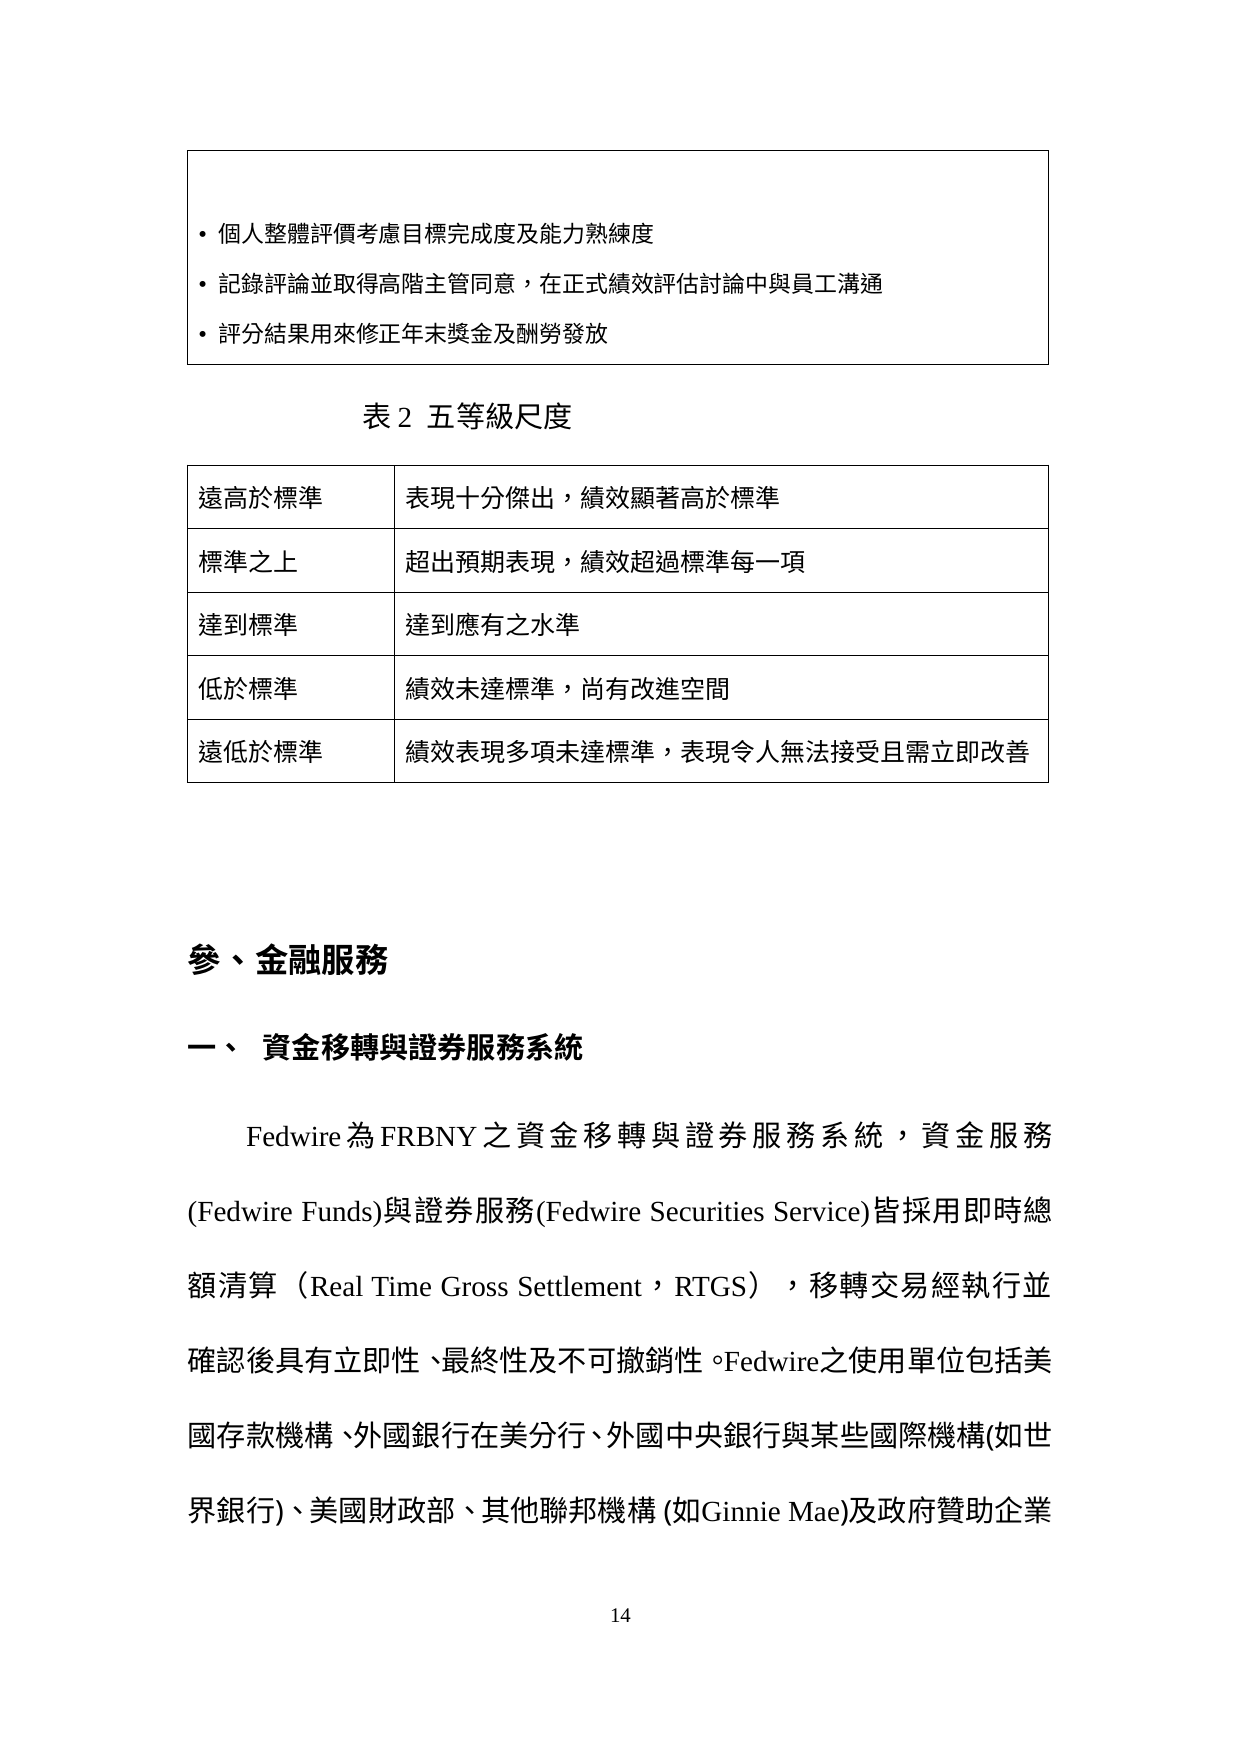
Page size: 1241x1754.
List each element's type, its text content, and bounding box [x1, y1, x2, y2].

subtitle 金融服務 [187, 921, 1053, 996]
table_cell 績效表現多項未達標準，表現令人無法接受且需立即改善 [395, 720, 1048, 782]
text Fedwire為FRBNY之資金移轉與證券服務系統，資金服務(Fedwire Funds)與證券服務(Fedwire Securities Service)皆採用即時總額清算（Real Time Gross Settlement，RTGS），移轉交易經執行並確認後具有立即性、最終性及不可撤銷性。Fedwire之使用單位包括美國存款機構、外國銀行在美分行、外國中央銀行與某些國際機構(如世界銀行)、美國財政部、其他聯邦機構 (如Ginnie Mae)及政府贊助企業 [187, 1096, 1053, 1546]
table_cell 遠低於標準 [188, 720, 394, 782]
table_cell 超出預期表現，績效超過標準每一項 [395, 529, 1048, 592]
table_cell 標準之上 [188, 529, 394, 592]
table_cell 績效未達標準，尚有改進空間 [395, 656, 1048, 719]
table_header 遠高於標準 [188, 466, 394, 528]
subtitle 資金移轉與證券服務系統 [187, 1008, 1053, 1083]
table_header 表現十分傑出，績效顯著高於標準 [395, 466, 1048, 528]
table_cell 低於標準 [188, 656, 394, 719]
table_cell 達到應有之水準 [395, 593, 1048, 655]
list 表2 五等級尺度 [187, 377, 1053, 452]
table_cell 個人提交自我評估給主管，主管將該評估計入主管評估 個人整體評價考慮目標完成度及能力熟練度 記錄評論並取得高階主管同意，在正式績效評估討論中與員工溝通 評分結果用來修正年末獎金及酬勞發放 [188, 151, 1048, 363]
table_cell 達到標準 [188, 593, 394, 655]
